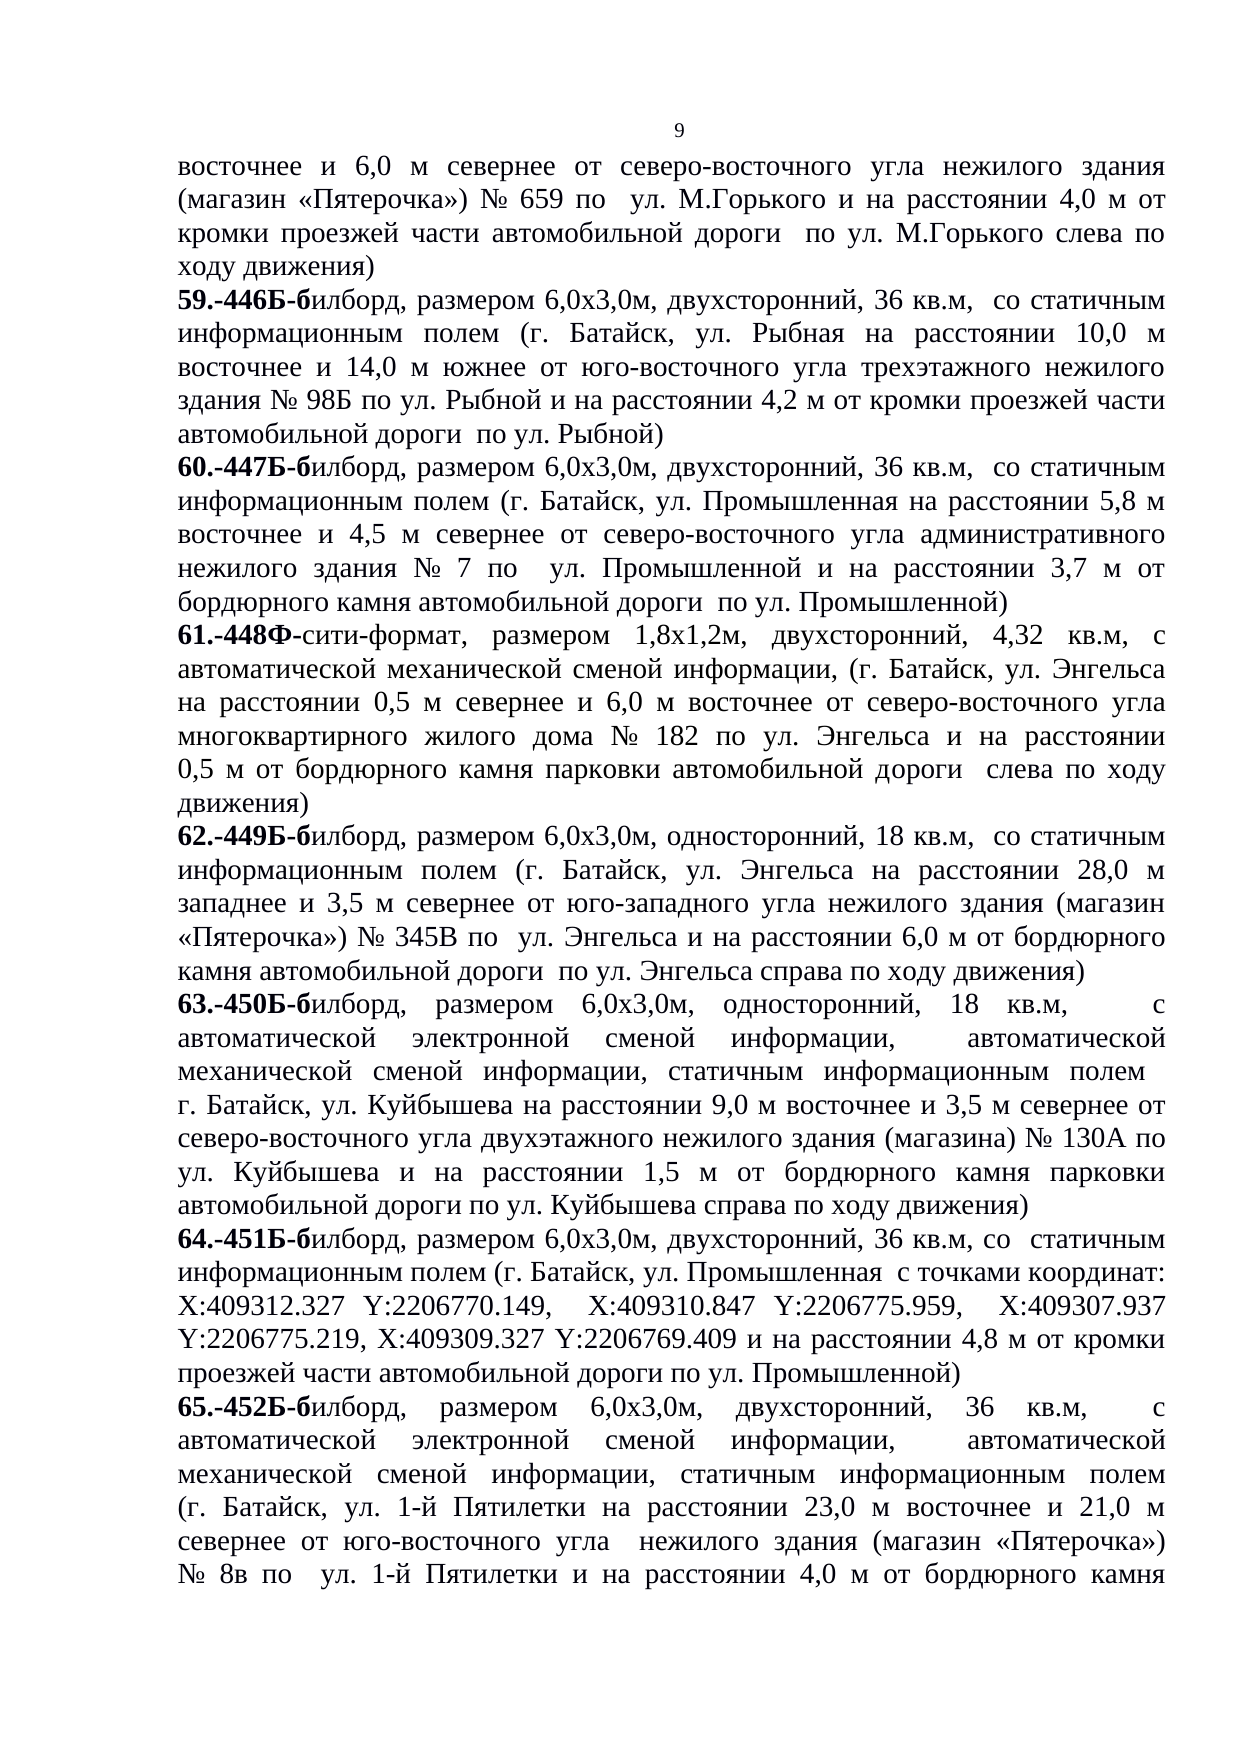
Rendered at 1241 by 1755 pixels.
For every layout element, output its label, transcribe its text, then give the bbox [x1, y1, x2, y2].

text 62.-449Б-билборд, размером 6,0х3,0м, односторонний, 18 кв.м, со статичным информационным полем (г. Батайск, ул. Энгельса на расстоянии 28,0 м западнее и 3,5 м севернее от юго-западного угла нежилого здания (магазин «Пятерочка») № 345В по ул. Энгельса и на расстоянии 6,0 м от бордюрного камня автомобильной дороги по ул. Энгельса справа по ходу движения) [177, 818, 1166, 986]
text 63.-450Б-билборд, размером 6,0х3,0м, односторонний, 18 кв.м, с автоматической электронной сменой информации, автоматической механической сменой информации, статичным информационным полем г. Батайск, ул. Куйбышева на расстоянии 9,0 м восточнее и 3,5 м севернее от северо-восточного угла двухэтажного нежилого здания (магазина) № 130А по ул. Куйбышева и на расстоянии 1,5 м от бордюрного камня парковки автомобильной дороги по ул. Куйбышева справа по ходу движения) [177, 986, 1166, 1221]
text 61.-448Ф-сити-формат, размером 1,8х1,2м, двухсторонний, 4,32 кв.м, с автоматической механической сменой информации, (г. Батайск, ул. Энгельса на расстоянии 0,5 м севернее и 6,0 м восточнее от северо-восточного угла многоквартирного жилого дома № 182 по ул. Энгельса и на расстоянии 0,5 м от бордюрного камня парковки автомобильной дороги слева по ходу движения) [177, 617, 1166, 818]
text восточнее и 6,0 м севернее от северо-восточного угла нежилого здания (магазин «Пятерочка») № 659 по ул. М.Горького и на расстоянии 4,0 м от кромки проезжей части автомобильной дороги по ул. М.Горького слева по ходу движения) [177, 148, 1166, 282]
text 59.-446Б-билборд, размером 6,0х3,0м, двухсторонний, 36 кв.м, со статичным информационным полем (г. Батайск, ул. Рыбная на расстоянии 10,0 м восточнее и 14,0 м южнее от юго-восточного угла трехэтажного нежилого здания № 98Б по ул. Рыбной и на расстоянии 4,2 м от кромки проезжей части автомобильной дороги по ул. Рыбной) [177, 282, 1166, 449]
text 60.-447Б-билборд, размером 6,0х3,0м, двухсторонний, 36 кв.м, со статичным информационным полем (г. Батайск, ул. Промышленная на расстоянии 5,8 м восточнее и 4,5 м севернее от северо-восточного угла административного нежилого здания № 7 по ул. Промышленной и на расстоянии 3,7 м от бордюрного камня автомобильной дороги по ул. Промышленной) [177, 449, 1166, 617]
text 64.-451Б-билборд, размером 6,0х3,0м, двухсторонний, 36 кв.м, со статичным информационным полем (г. Батайск, ул. Промышленная с точками координат: X:409312.327 Y:2206770.149, X:409310.847 Y:2206775.959, X:409307.937 Y:2206775.219, X:409309.327 Y:2206769.409 и на расстоянии 4,8 м от кромки проезжей части автомобильной дороги по ул. Промышленной) [177, 1221, 1166, 1389]
text 65.-452Б-билборд, размером 6,0х3,0м, двухсторонний, 36 кв.м, с автоматической электронной сменой информации, автоматической механической сменой информации, статичным информационным полем (г. Батайск, ул. 1-й Пятилетки на расстоянии 23,0 м восточнее и 21,0 м севернее от юго-восточного угла нежилого здания (магазин «Пятерочка») № 8в по ул. 1-й Пятилетки и на расстоянии 4,0 м от бордюрного камня [177, 1389, 1166, 1590]
